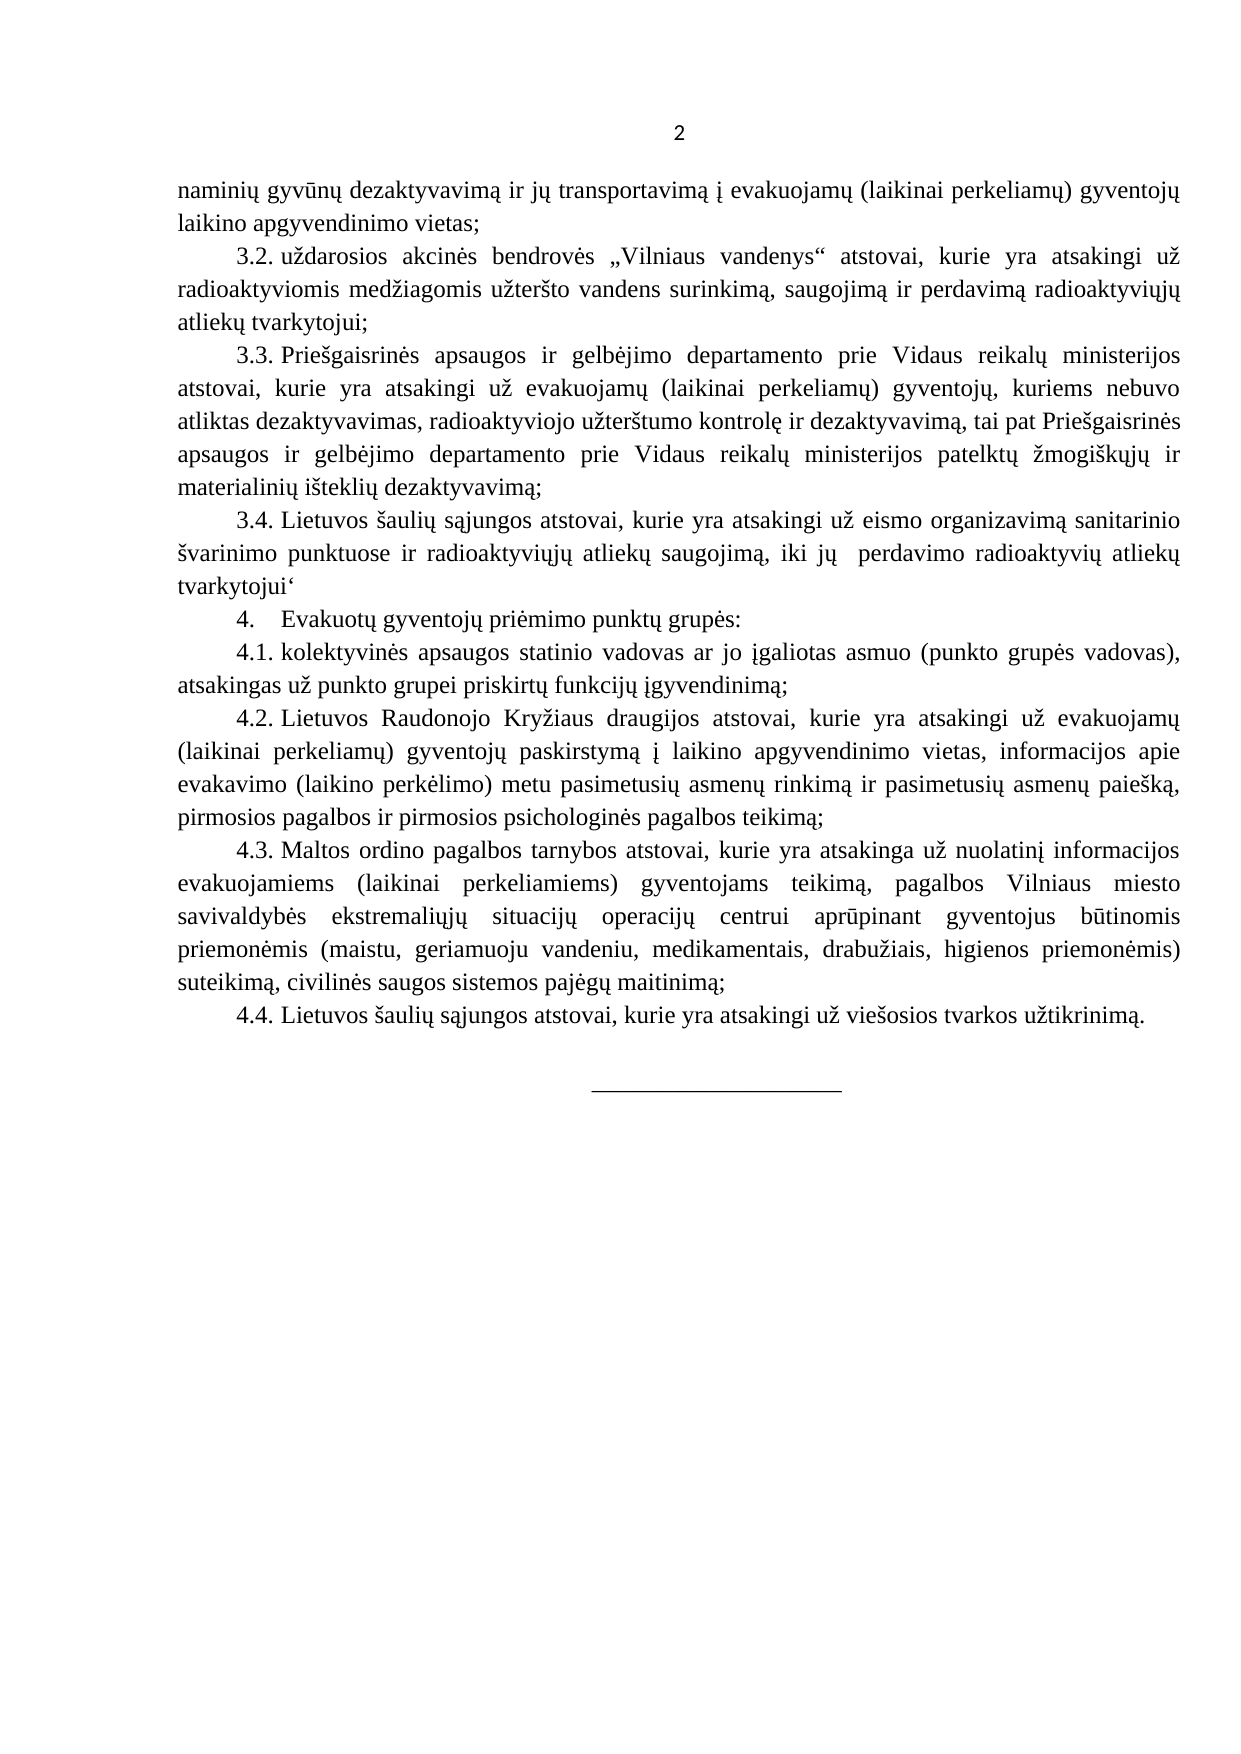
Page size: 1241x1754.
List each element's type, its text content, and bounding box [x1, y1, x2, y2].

text 4.2. Lietuvos Raudonojo Kryžiaus draugijos atstovai, kurie yra atsakingi už evakuojamų (laikinai perkeliamų) gyventojų paskirstymą į laikino apgyvendinimo vietas, informacijos apie evakavimo (laikino perkėlimo) metu pasimetusių asmenų rinkimą ir pasimetusių asmenų paiešką, pirmosios pagalbos ir pirmosios psichologinės pagalbos teikimą; [177, 703, 1181, 831]
text 3.4. Lietuvos šaulių sąjungos atstovai, kurie yra atsakingi už eismo organizavimą sanitarinio švarinimo punktuose ir radioaktyviųjų atliekų saugojimą, iki jų perdavimo radioaktyvių atliekų tvarkytojui‘ [177, 505, 1181, 600]
text ____________________ [177, 1066, 1181, 1095]
text naminių gyvūnų dezaktyvavimą ir jų transportavimą į evakuojamų (laikinai perkeliamų) gyventojų laikino apgyvendinimo vietas; [177, 175, 1181, 237]
text 3.2. uždarosios akcinės bendrovės „Vilniaus vandenys“ atstovai, kurie yra atsakingi už radioaktyviomis medžiagomis užteršto vandens surinkimą, saugojimą ir perdavimą radioaktyviųjų atliekų tvarkytojui; [177, 241, 1181, 336]
text 3.3. Priešgaisrinės apsaugos ir gelbėjimo departamento prie Vidaus reikalų ministerijos atstovai, kurie yra atsakingi už evakuojamų (laikinai perkeliamų) gyventojų, kuriems nebuvo atliktas dezaktyvavimas, radioaktyviojo užterštumo kontrolę ir dezaktyvavimą, tai pat Priešgaisrinės apsaugos ir gelbėjimo departamento prie Vidaus reikalų ministerijos patelktų žmogiškųjų ir materialinių išteklių dezaktyvavimą; [177, 340, 1181, 501]
text 4.3. Maltos ordino pagalbos tarnybos atstovai, kurie yra atsakinga už nuolatinį informacijos evakuojamiems (laikinai perkeliamiems) gyventojams teikimą, pagalbos Vilniaus miesto savivaldybės ekstremaliųjų situacijų operacijų centrui aprūpinant gyventojus būtinomis priemonėmis (maistu, geriamuoju vandeniu, medikamentais, drabužiais, higienos priemonėmis) suteikimą, civilinės saugos sistemos pajėgų maitinimą; [177, 835, 1181, 996]
text 4.1. kolektyvinės apsaugos statinio vadovas ar jo įgaliotas asmuo (punkto grupės vadovas), atsakingas už punkto grupei priskirtų funkcijų įgyvendinimą; [177, 637, 1181, 699]
text 4. Evakuotų gyventojų priėmimo punktų grupės: [177, 604, 1181, 633]
text 4.4. Lietuvos šaulių sąjungos atstovai, kurie yra atsakingi už viešosios tvarkos užtikrinimą. [177, 1000, 1181, 1029]
